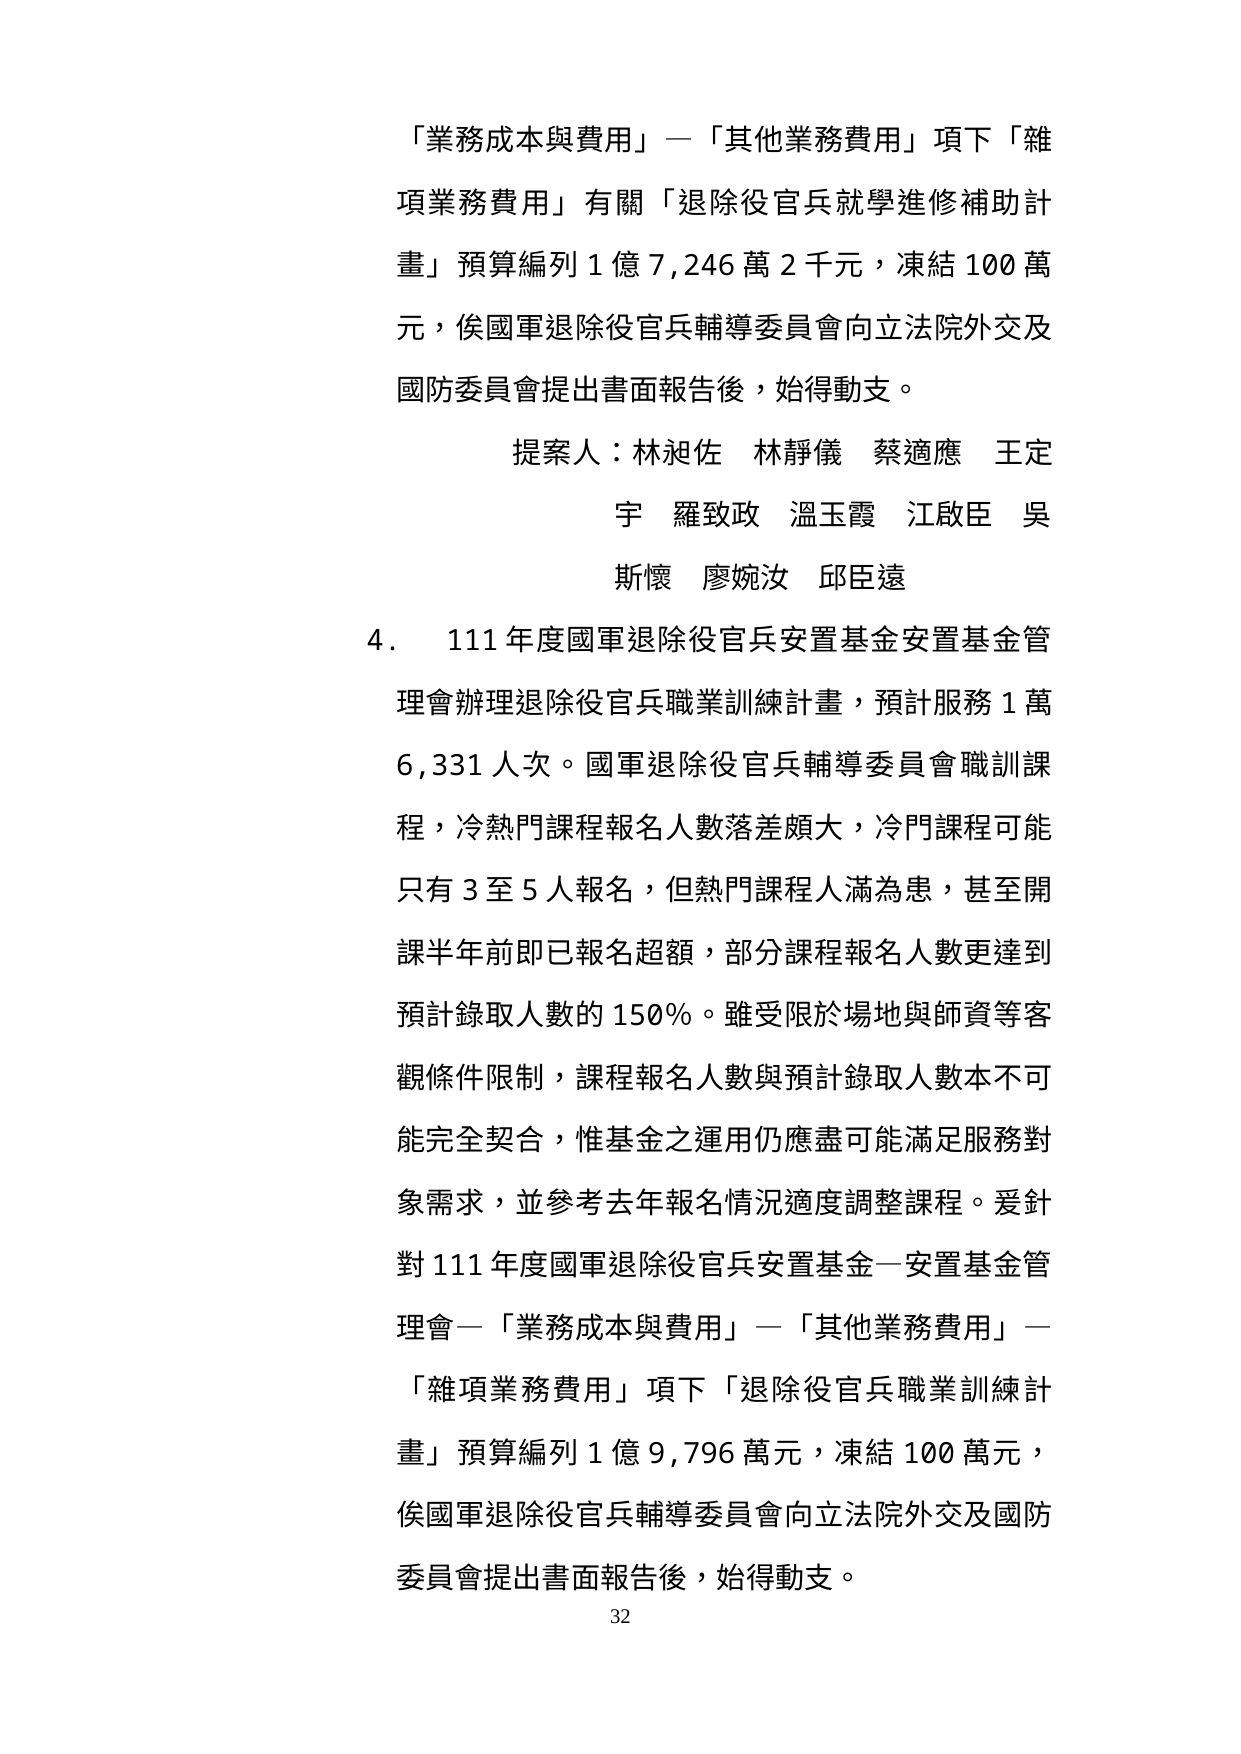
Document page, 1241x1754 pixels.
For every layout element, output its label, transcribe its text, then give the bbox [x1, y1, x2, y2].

list 111年度國軍退除役官兵安置基金安置基金管理會辦理退除役官兵職業訓練計畫，預計服務1萬6,331人次。國軍退除役官兵輔導委員會職訓課程，冷熱門課程報名人數落差頗大，冷門課程可能只有3至5人報名，但熱門課程人滿為患，甚至開課半年前即已報名超額，部分課程報名人數更達到預計錄取人數的150％。雖受限於場地與師資等客觀條件限制，課程報名人數與預計錄取人數本不可能完全契合，惟基金之運用仍應盡可能滿足服務對象需求，並參考去年報名情況適度調整課程。爰針對111年度國軍退除役官兵安置基金—安置基金管理會—「業務成本與費用」—「其他業務費用」—「雜項業務費用」項下「退除役官兵職業訓練計畫」預算編列1億9,796萬元，凍結100萬元，俟國軍退除役官兵輔導委員會向立法院外交及國防委員會提出書面報告後，始得動支。 [366, 596, 1053, 1596]
list 「業務成本與費用」—「其他業務費用」項下「雜項業務費用」有關「退除役官兵就學進修補助計畫」預算編列1億7,246萬2千元，凍結100萬元，俟國軍退除役官兵輔導委員會向立法院外交及國防委員會提出書面報告後，始得動支。 [366, 96, 1053, 409]
text 提案人：林昶佐 林靜儀 蔡適應 王定宇 羅致政 溫玉霞 江啟臣 吳斯懷 廖婉汝 邱臣遠 [512, 409, 1053, 596]
